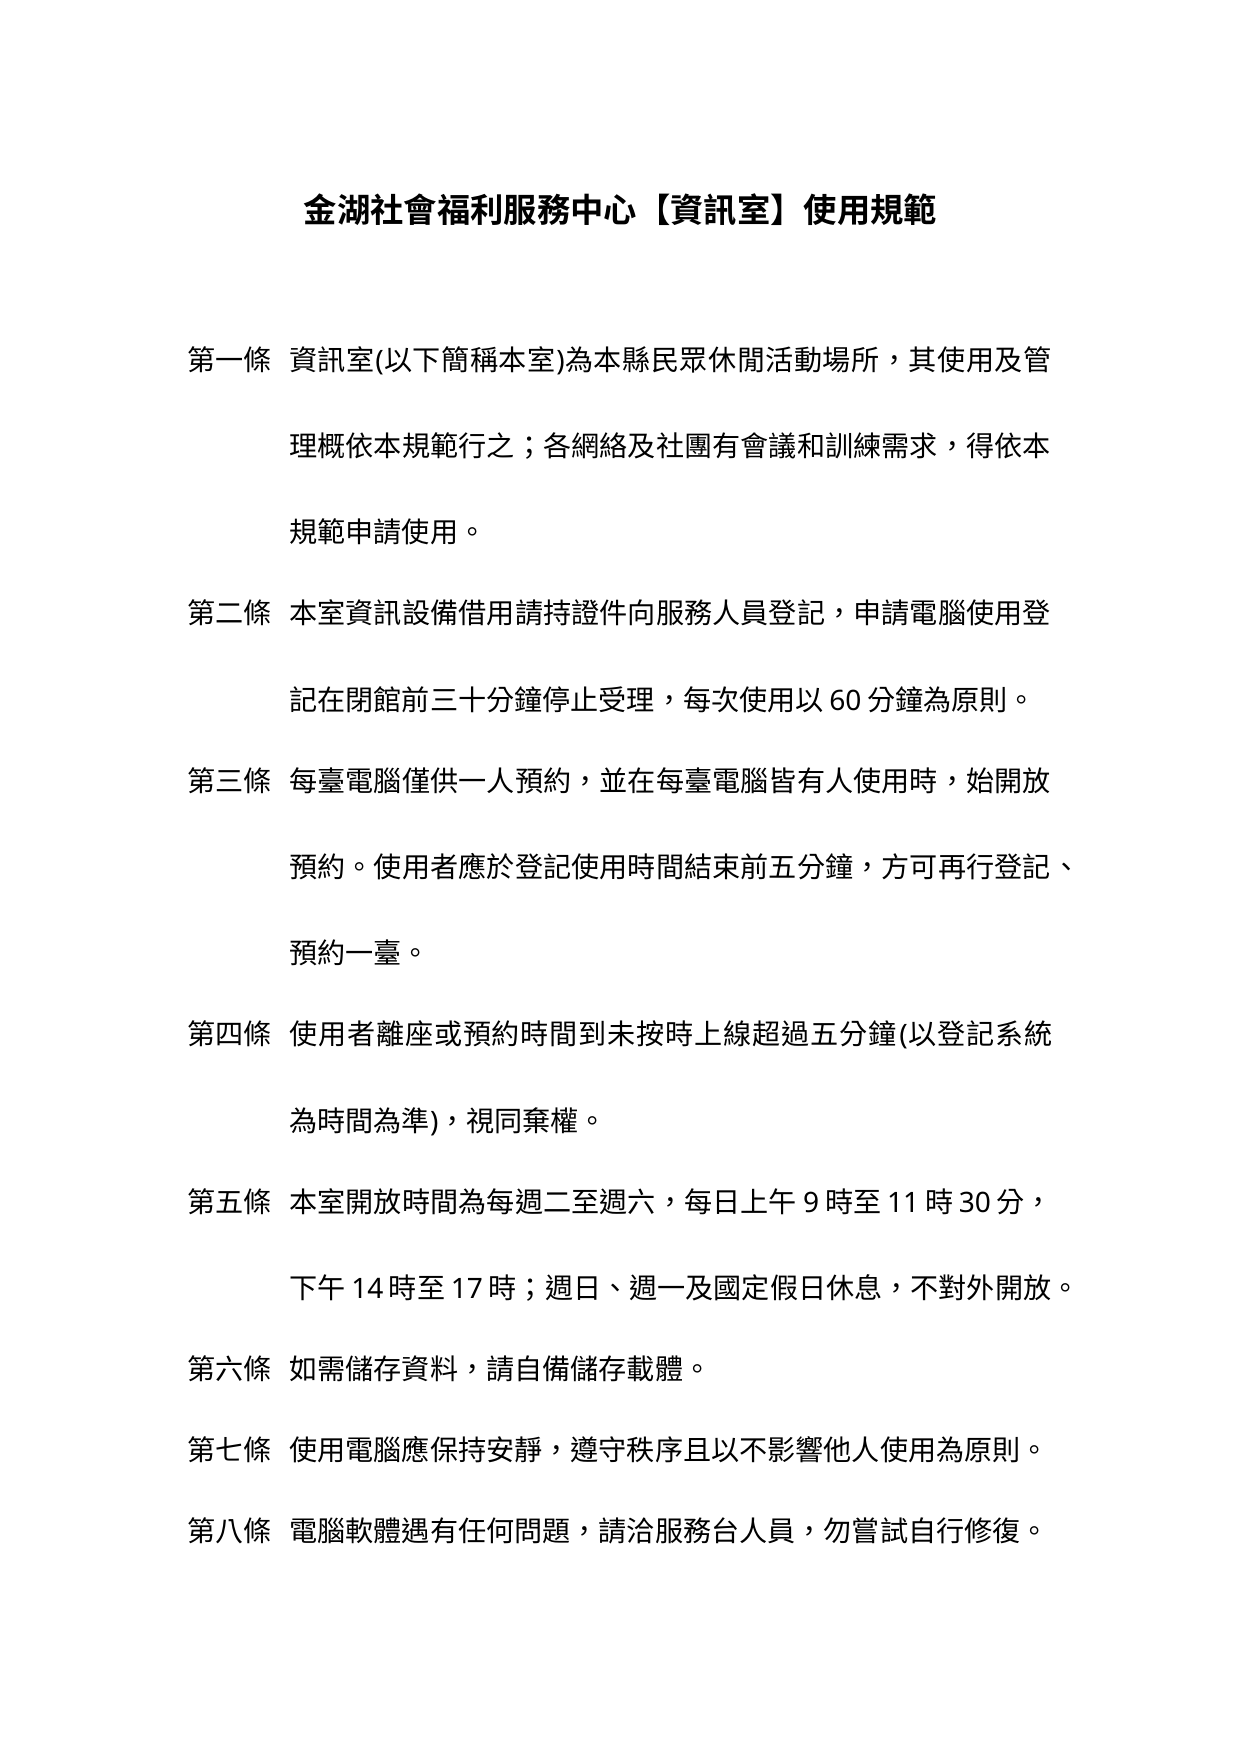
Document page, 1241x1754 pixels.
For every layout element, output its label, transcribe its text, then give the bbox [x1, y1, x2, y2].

list 電腦軟體遇有任何問題，請洽服務台人員，勿嘗試自行修復。 [187, 1486, 1053, 1561]
list 使用電腦應保持安靜，遵守秩序且以不影響他人使用為原則。 [187, 1404, 1053, 1479]
list 本室開放時間為每週二至週六，每日上午9時至11時30分，下午14時至17時；週日、週一及國定假日休息，不對外開放。 [187, 1156, 1053, 1317]
list 資訊室(以下簡稱本室)為本縣民眾休閒活動場所，其使用及管理概依本規範行之；各網絡及社團有會議和訓練需求，得依本規範申請使用。 [187, 314, 1053, 562]
list 每臺電腦僅供一人預約，並在每臺電腦皆有人使用時，始開放預約。使用者應於登記使用時間結束前五分鐘，方可再行登記、預約一臺。 [187, 735, 1053, 983]
list 本室資訊設備借用請持證件向服務人員登記，申請電腦使用登記在閉館前三十分鐘停止受理，每次使用以60分鐘為原則。 [187, 568, 1053, 729]
list 使用者離座或預約時間到未按時上線超過五分鐘(以登記系統為時間為準)，視同棄權。 [187, 989, 1053, 1150]
text 金湖社會福利服務中心【資訊室】使用規範 [187, 164, 1053, 239]
list 如需儲存資料，請自備儲存載體。 [187, 1323, 1053, 1398]
